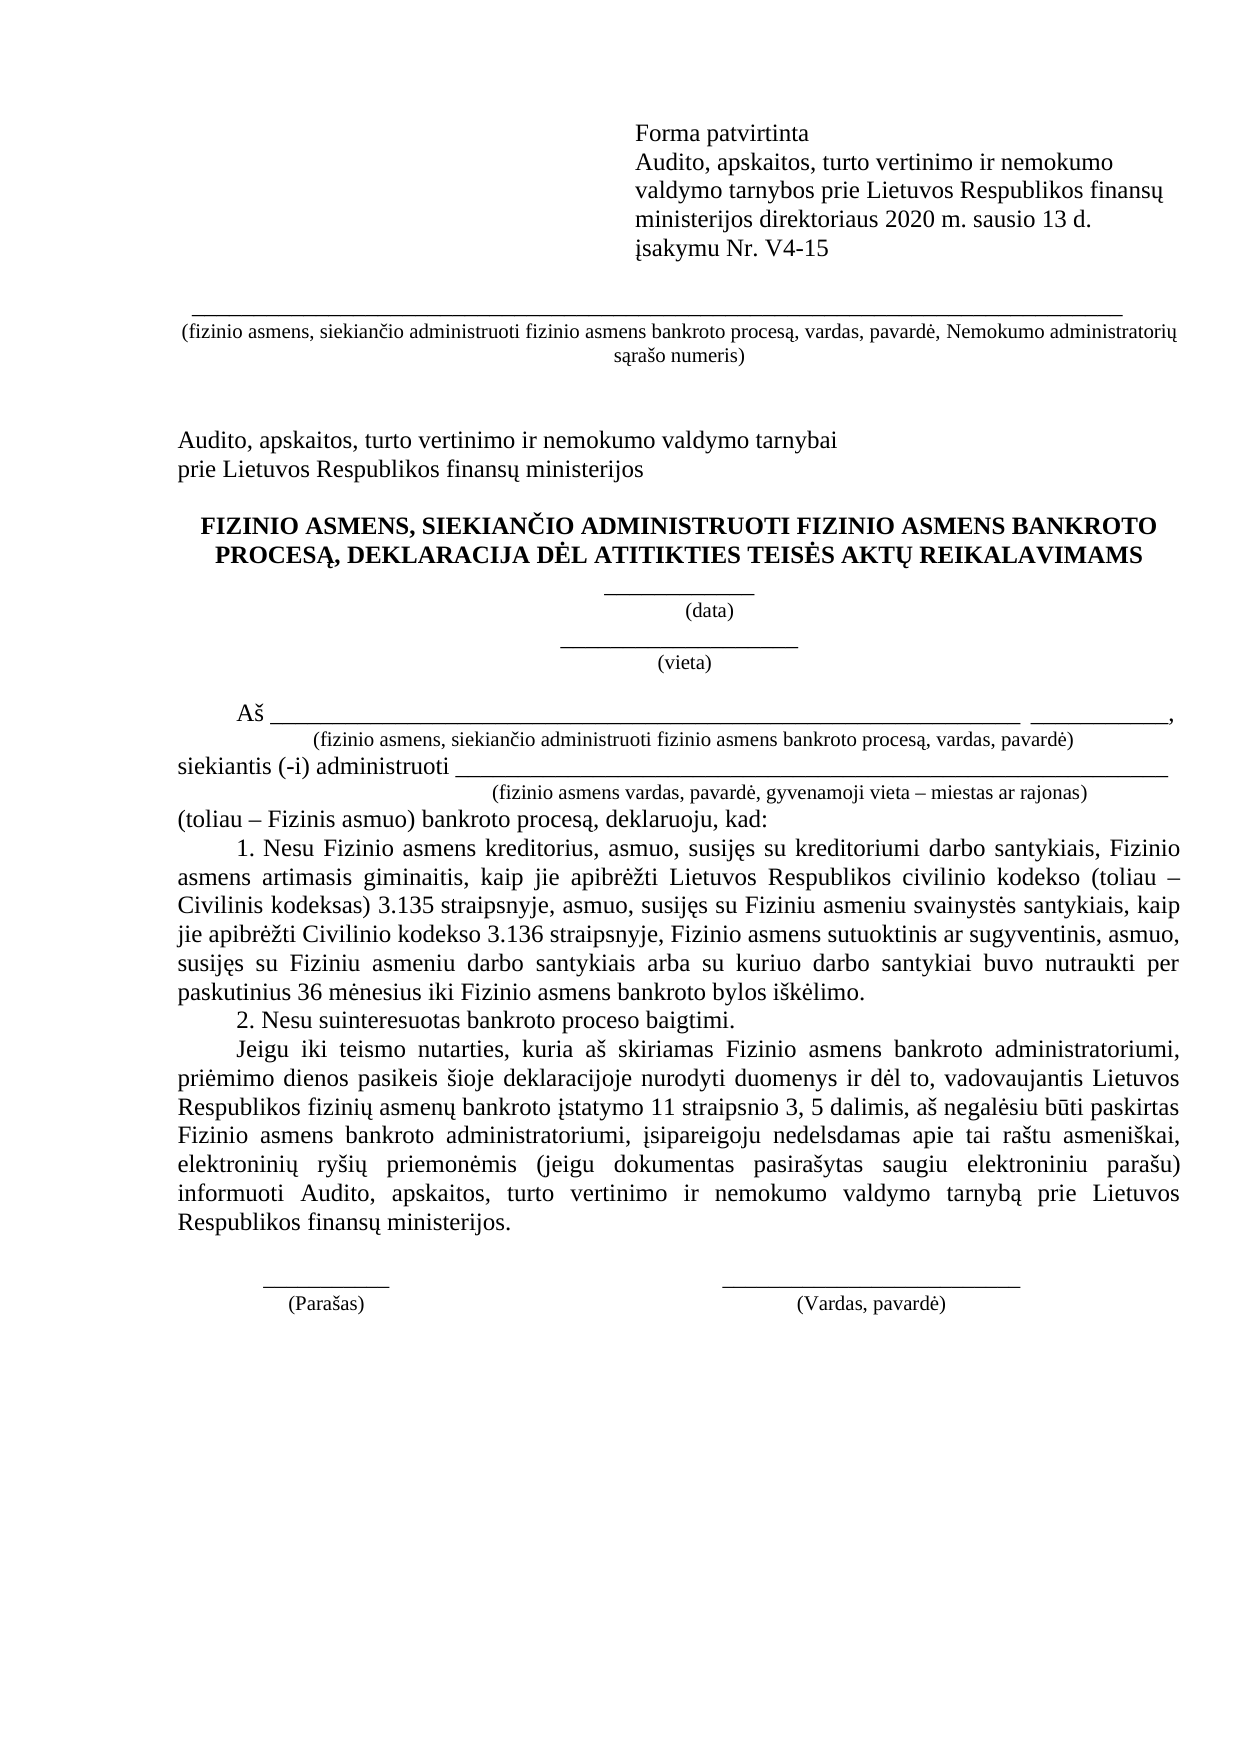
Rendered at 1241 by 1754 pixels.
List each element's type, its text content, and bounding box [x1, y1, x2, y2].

text 2. Nesu suinteresuotas bankroto proceso baigtimi. [177, 1005, 1181, 1034]
text (fizinio asmens vardas, pavardė, gyvenamoji vieta – miestas ar rajonas) [177, 780, 1181, 804]
text (fizinio asmens, siekiančio administruoti fizinio asmens bankroto procesą, vardas, pavardė, Nemokumo administratorių sąrašo numeris) [177, 319, 1181, 367]
text siekiantis (-i) administruoti _________________________________________________________ [177, 751, 1181, 780]
table_header __________________________ (Vardas, pavardė) [620, 1264, 1122, 1314]
text įsakymu Nr. V4-15 [635, 233, 1181, 262]
text Jeigu iki teismo nutarties, kuria aš skiriamas Fizinio asmens bankroto administratoriumi, priėmimo dienos pasikeis šioje deklaracijoje nurodyti duomenys ir dėl to, vadovaujantis Lietuvos Respublikos fizinių asmenų bankroto įstatymo 11 straipsnio 3, 5 dalimis, aš negalėsiu būti paskirtas Fizinio asmens bankroto administratoriumi, įsipareigoju nedelsdamas apie tai raštu asmeniškai, elektroninių ryšių priemonėmis (jeigu dokumentas pasirašytas saugiu elektroniniu parašu) informuoti Audito, apskaitos, turto vertinimo ir nemokumo valdymo tarnybą prie Lietuvos Respublikos finansų ministerijos. [177, 1034, 1181, 1235]
text ministerijos direktoriaus 2020 m. sausio 13 d. [635, 204, 1181, 233]
text valdymo tarnybos prie Lietuvos Respublikos finansų [635, 176, 1181, 204]
table_header [475, 1264, 620, 1314]
text ____________ [177, 569, 1181, 597]
text Fizinio asmens, siekiančio ADMINISTRUOTI Fizinio asmens bankroto PROCESĄ, DEKLARACIJA DĖL ATITIKTIES TEISĖS AKTŲ REIKALAVIMAMS [177, 511, 1181, 569]
text (vieta) [177, 650, 1181, 674]
text ___________________ [177, 622, 1181, 650]
text (data) [177, 597, 1181, 622]
text (fizinio asmens, siekiančio administruoti fizinio asmens bankroto procesą, vardas, pavardė) [177, 727, 1181, 751]
text prie Lietuvos Respublikos finansų ministerijos [177, 454, 1181, 482]
text 1. Nesu Fizinio asmens kreditorius, asmuo, susijęs su kreditoriumi darbo santykiais, Fizinio asmens artimasis giminaitis, kaip jie apibrėžti Lietuvos Respublikos civilinio kodekso (toliau – Civilinis kodeksas) 3.135 straipsnyje, asmuo, susijęs su Fiziniu asmeniu svainystės santykiais, kaip jie apibrėžti Civilinio kodekso 3.136 straipsnyje, Fizinio asmens sutuoktinis ar sugyventinis, asmuo, susijęs su Fiziniu asmeniu darbo santykiais arba su kuriuo darbo santykiai buvo nutraukti per paskutinius 36 mėnesius iki Fizinio asmens bankroto bylos iškėlimo. [177, 833, 1181, 1005]
text Audito, apskaitos, turto vertinimo ir nemokumo valdymo tarnybai [177, 425, 1181, 454]
table_header ___________ (Parašas) [177, 1264, 475, 1314]
text Audito, apskaitos, turto vertinimo ir nemokumo [635, 147, 1181, 176]
text Forma patvirtinta [635, 118, 1181, 147]
text Aš ____________________________________________________________ ___________, [236, 698, 1181, 727]
text (toliau – Fizinis asmuo) bankroto procesą, deklaruoju, kad: [177, 804, 1181, 833]
